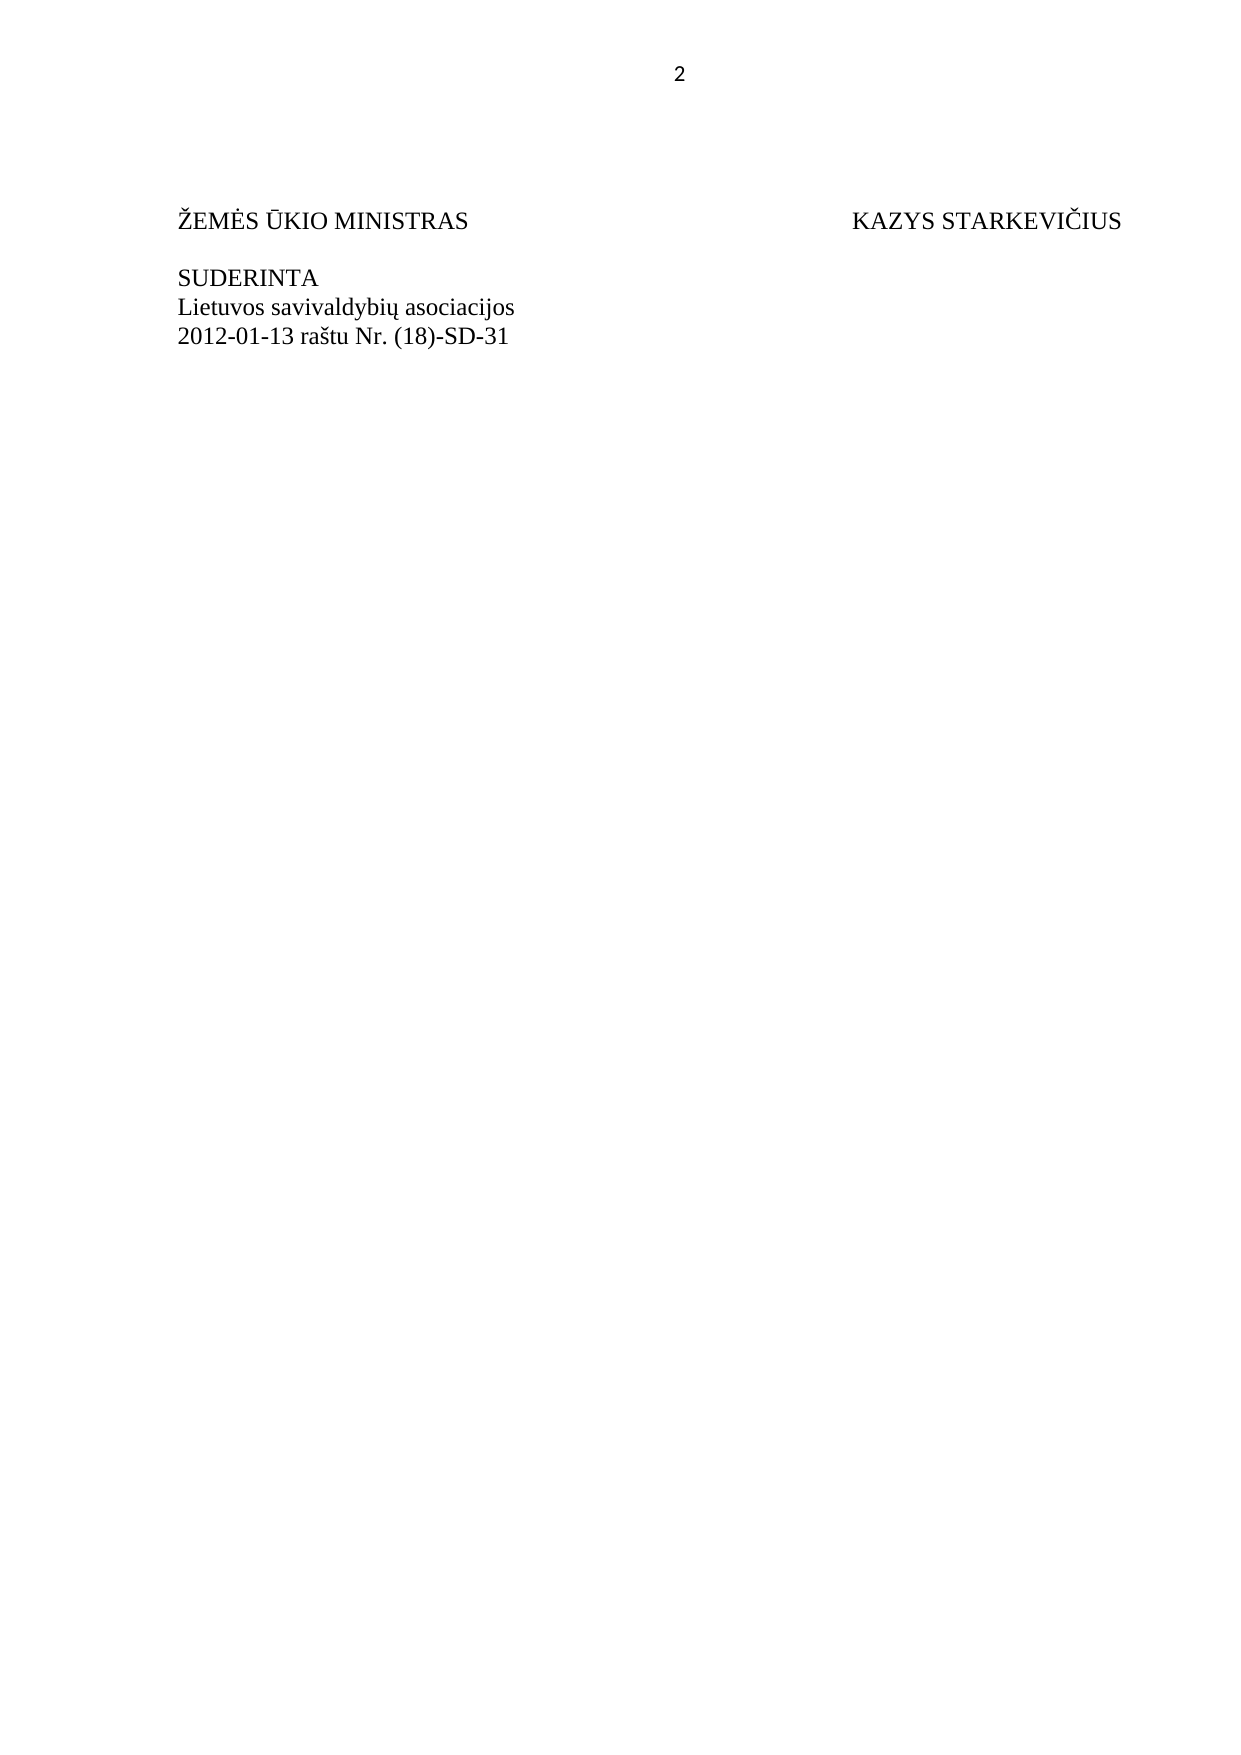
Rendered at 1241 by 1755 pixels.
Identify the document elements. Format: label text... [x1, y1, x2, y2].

text Žemės ūkio ministras Kazys Starkevičius [177, 206, 1181, 235]
text Lietuvos savivaldybių asociacijos [177, 292, 1181, 321]
text SUDERINTA [177, 263, 1181, 292]
text 2012-01-13 raštu Nr. (18)-SD-31 [177, 321, 1181, 350]
